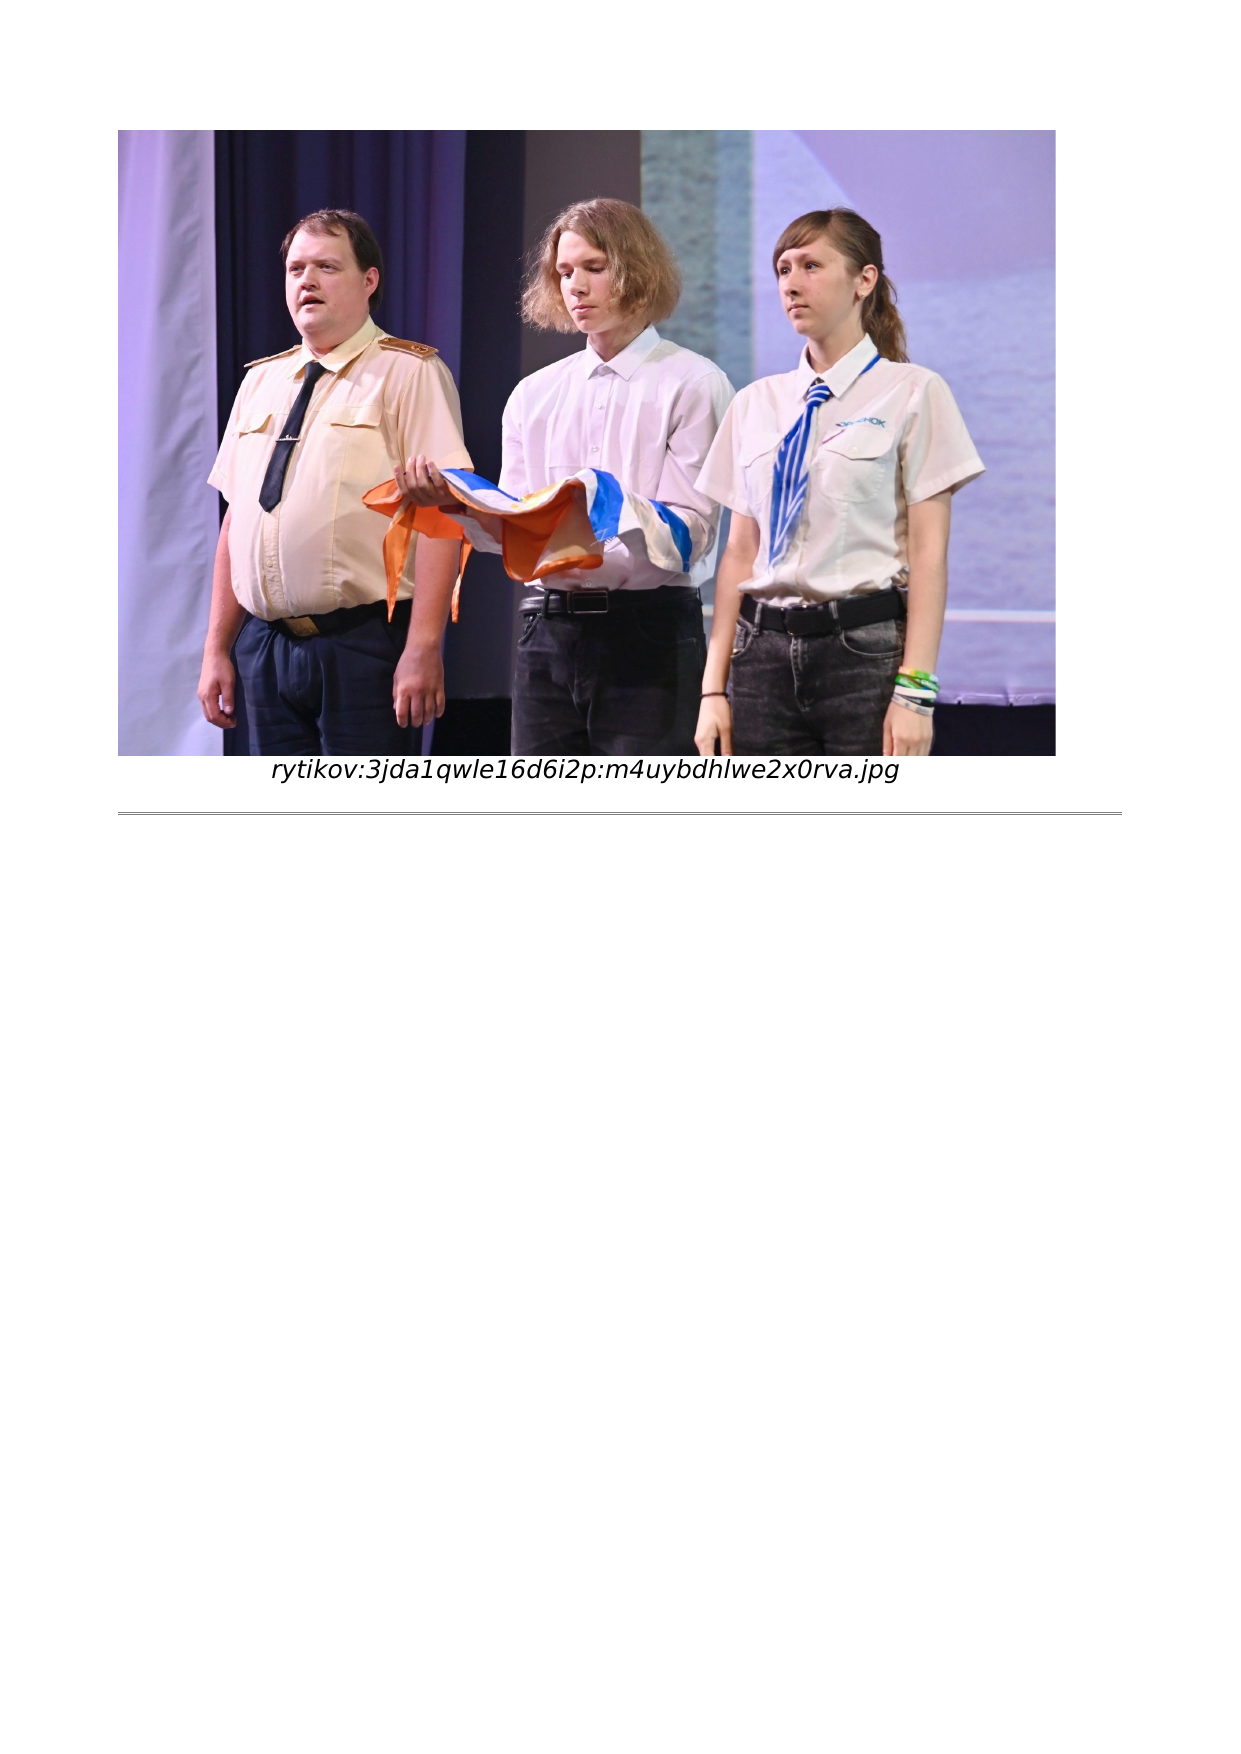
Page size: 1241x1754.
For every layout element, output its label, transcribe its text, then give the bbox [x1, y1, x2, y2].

text rytikov:3jda1qwle16d6i2p:m4uybdhlwe2x0rva.jpg [118, 756, 1056, 785]
picture [118, 130, 1056, 756]
